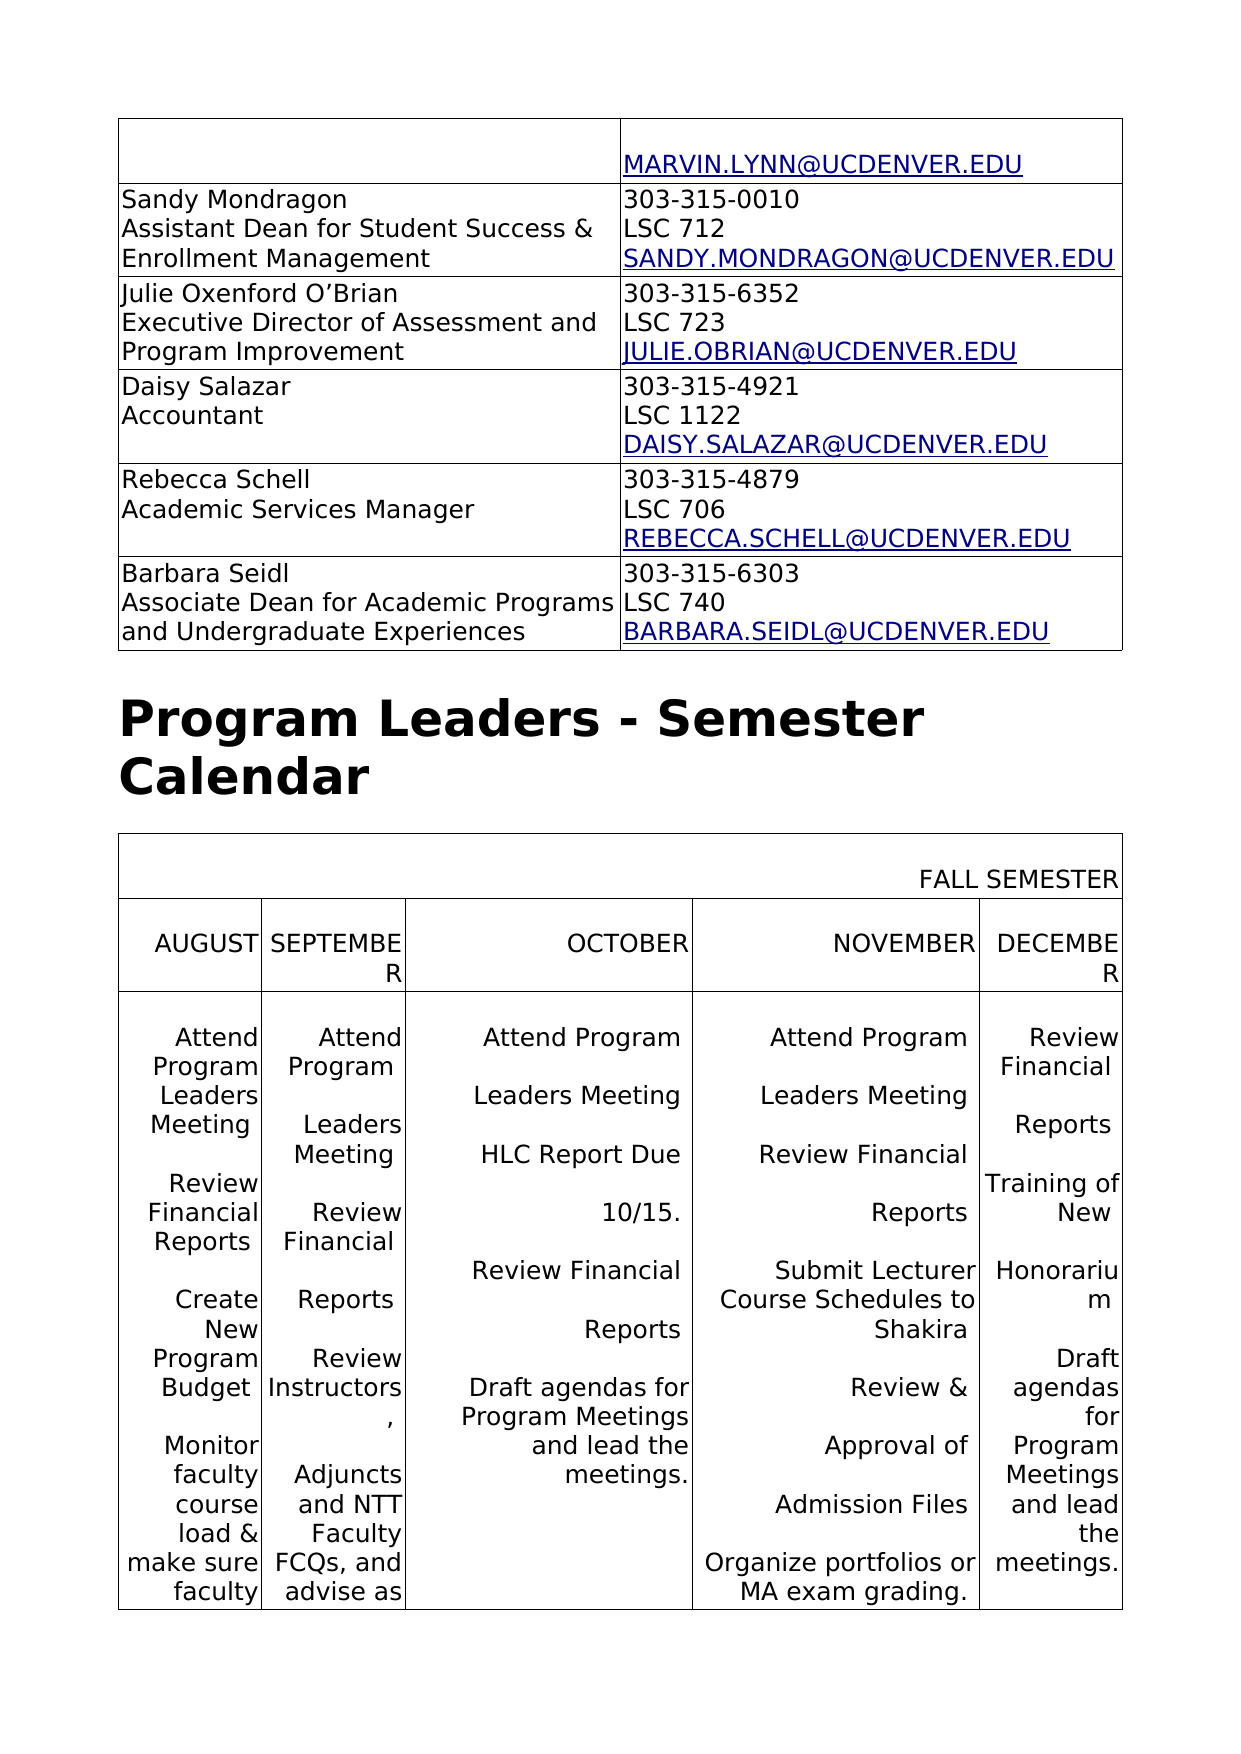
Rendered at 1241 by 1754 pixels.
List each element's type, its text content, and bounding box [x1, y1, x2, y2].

table_cell NOVEMBER [693, 899, 979, 991]
table_cell 303-315-0010 LSC 712 SANDY.MONDRAGON@UCDENVER.EDU [621, 184, 1122, 276]
table_cell MARVIN.LYNN@UCDENVER.EDU [621, 119, 1122, 182]
table_cell 303-315-4921 LSC 1122 DAISY.SALAZAR@UCDENVER.EDU [621, 370, 1122, 463]
table_cell 303-315-6303 LSC 740 BARBARA.SEIDL@UCDENVER.EDU [621, 557, 1122, 649]
table_header FALL SEMESTER [119, 834, 1122, 897]
table_cell 303-315-4879 LSC 706 REBECCA.SCHELL@UCDENVER.EDU [621, 464, 1122, 556]
table_cell Attend Program Leaders Meeting Review Financial Reports Review Instructors, Adjuncts and NTT Faculty FCQs, and advise as [262, 992, 405, 1609]
table_cell Review Financial Reports Training of New Honorarium Draft agendas for Program Meetings and lead the meetings. [980, 992, 1122, 1609]
table_cell Attend Program Leaders Meeting Review Financial Reports Create New Program Budget Monitor faculty course load & make sure faculty [119, 992, 261, 1609]
table_cell Attend Program Leaders Meeting HLC Report Due 10/15. Review Financial Reports Draft agendas for Program Meetings and lead the meetings. [406, 992, 692, 1609]
table_cell Daisy Salazar Accountant [119, 370, 620, 463]
table_cell 303-315-6352 LSC 723 JULIE.OBRIAN@UCDENVER.EDU [621, 277, 1122, 369]
table_cell Rebecca Schell Academic Services Manager [119, 464, 620, 556]
table_cell [119, 119, 620, 182]
table_cell DECEMBER [980, 899, 1122, 991]
table_cell Sandy Mondragon Assistant Dean for Student Success & Enrollment Management [119, 184, 620, 276]
table_cell Barbara Seidl Associate Dean for Academic Programs and Undergraduate Experiences [119, 557, 620, 649]
table_cell AUGUST [119, 899, 261, 991]
table_cell Attend Program Leaders Meeting Review Financial Reports Submit Lecturer Course Schedules to Shakira Review & Approval of Admission Files Organize portfolios or MA exam grading. [693, 992, 979, 1609]
subtitle Program Leaders - Semester Calendar [118, 689, 1122, 806]
table_cell SEPTEMBER [262, 899, 405, 991]
table_cell Julie Oxenford O’Brian Executive Director of Assessment and Program Improvement [119, 277, 620, 369]
table_cell OCTOBER [406, 899, 692, 991]
